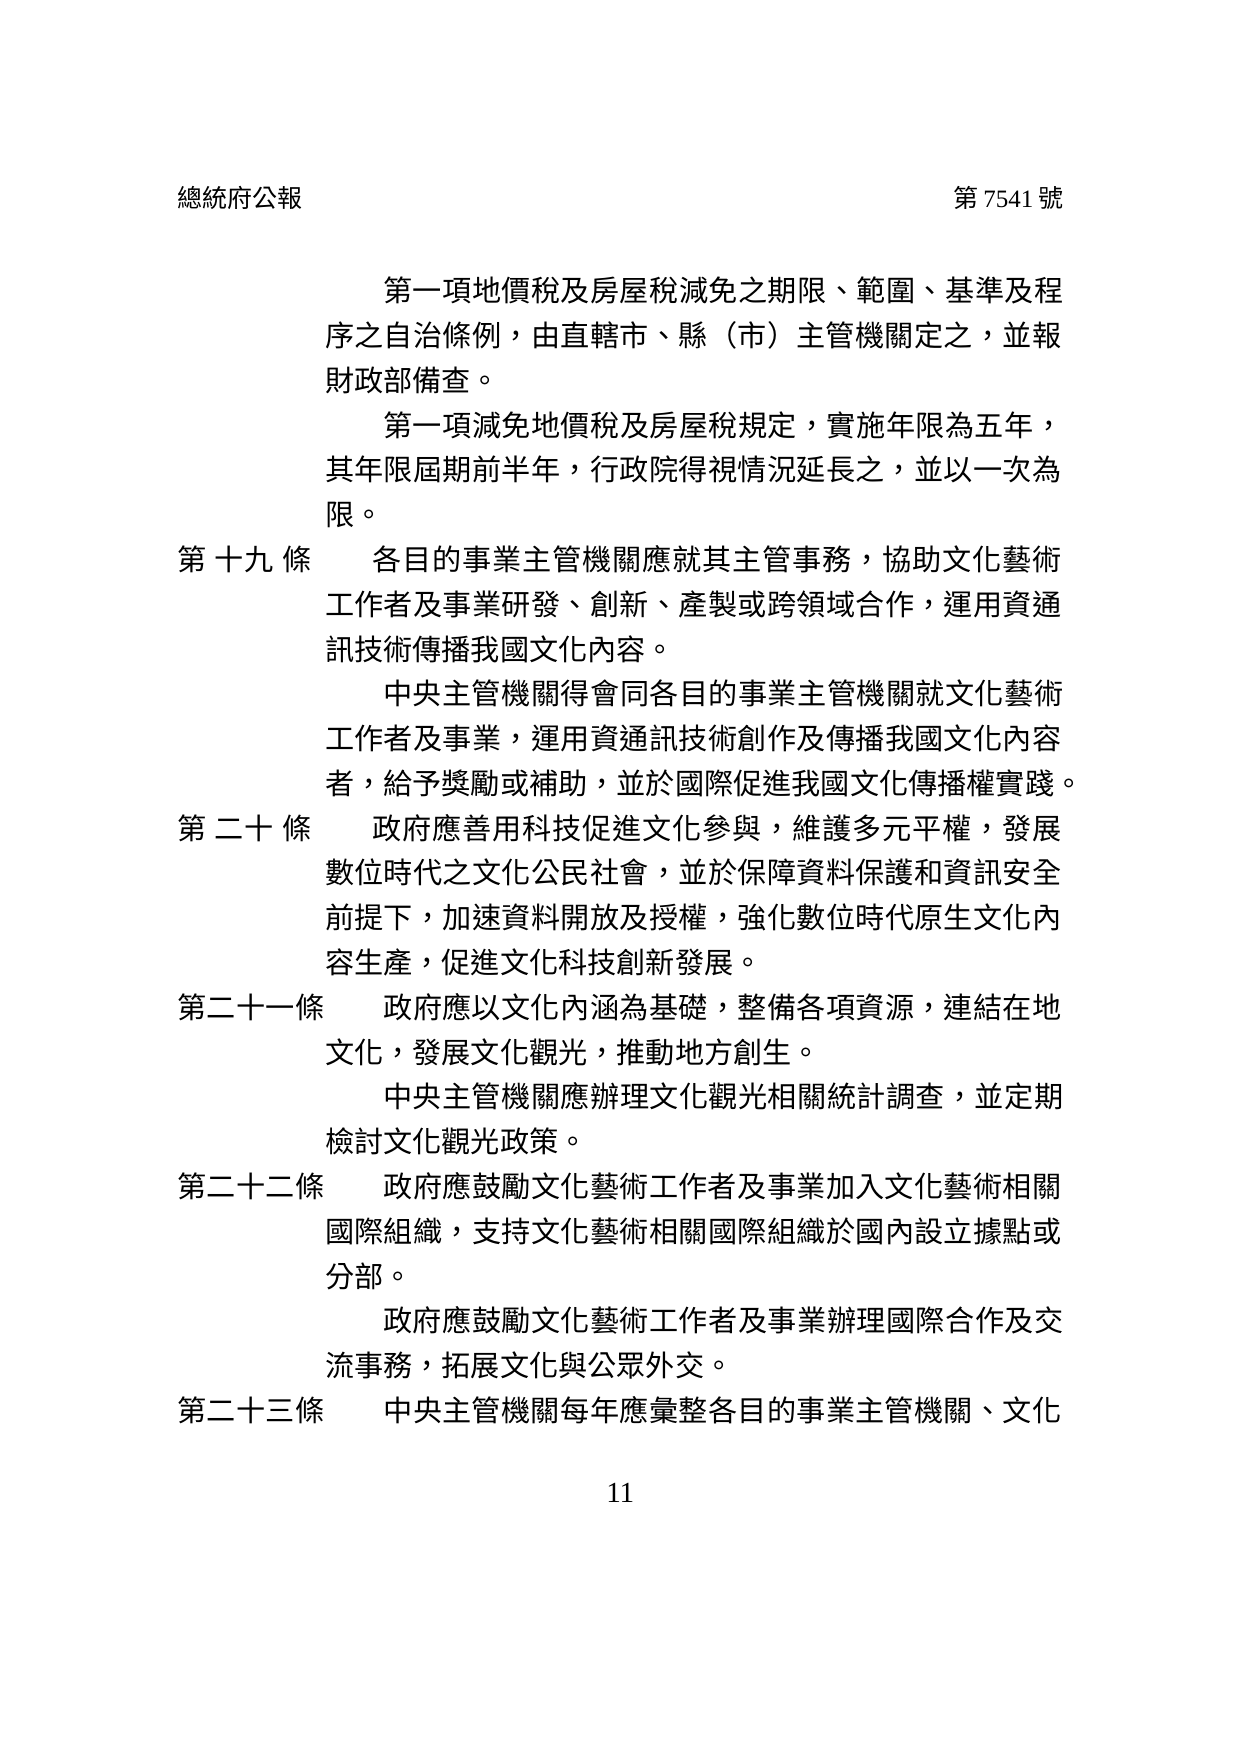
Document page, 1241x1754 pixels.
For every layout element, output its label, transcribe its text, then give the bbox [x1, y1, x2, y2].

text 第一項地價稅及房屋稅減免之期限、範圍、基準及程序之自治條例，由直轄市、縣（市）主管機關定之，並報財政部備查。 [325, 266, 1063, 400]
text 第二十三條 中央主管機關每年應彙整各目的事業主管機關、文化 [177, 1386, 1063, 1430]
text 中央主管機關應辦理文化觀光相關統計調查，並定期檢討文化觀光政策。 [325, 1072, 1063, 1162]
text 第二十一條 政府應以文化內涵為基礎，整備各項資源，連結在地文化，發展文化觀光，推動地方創生。 [177, 982, 1063, 1072]
text 中央主管機關得會同各目的事業主管機關就文化藝術工作者及事業，運用資通訊技術創作及傳播我國文化內容者，給予獎勵或補助，並於國際促進我國文化傳播權實踐。 [325, 669, 1063, 803]
text 第一項減免地價稅及房屋稅規定，實施年限為五年，其年限屆期前半年，行政院得視情況延長之，並以一次為限。 [325, 400, 1063, 534]
text 第 十九 條 各目的事業主管機關應就其主管事務，協助文化藝術工作者及事業研發、創新、產製或跨領域合作，運用資通訊技術傳播我國文化內容。 [177, 534, 1063, 669]
text 政府應鼓勵文化藝術工作者及事業辦理國際合作及交流事務，拓展文化與公眾外交。 [325, 1296, 1063, 1386]
text 第二十二條 政府應鼓勵文化藝術工作者及事業加入文化藝術相關國際組織，支持文化藝術相關國際組織於國內設立據點或分部。 [177, 1162, 1063, 1296]
text 第 二十 條 政府應善用科技促進文化參與，維護多元平權，發展數位時代之文化公民社會，並於保障資料保護和資訊安全前提下，加速資料開放及授權，強化數位時代原生文化內容生產，促進文化科技創新發展。 [177, 803, 1063, 982]
